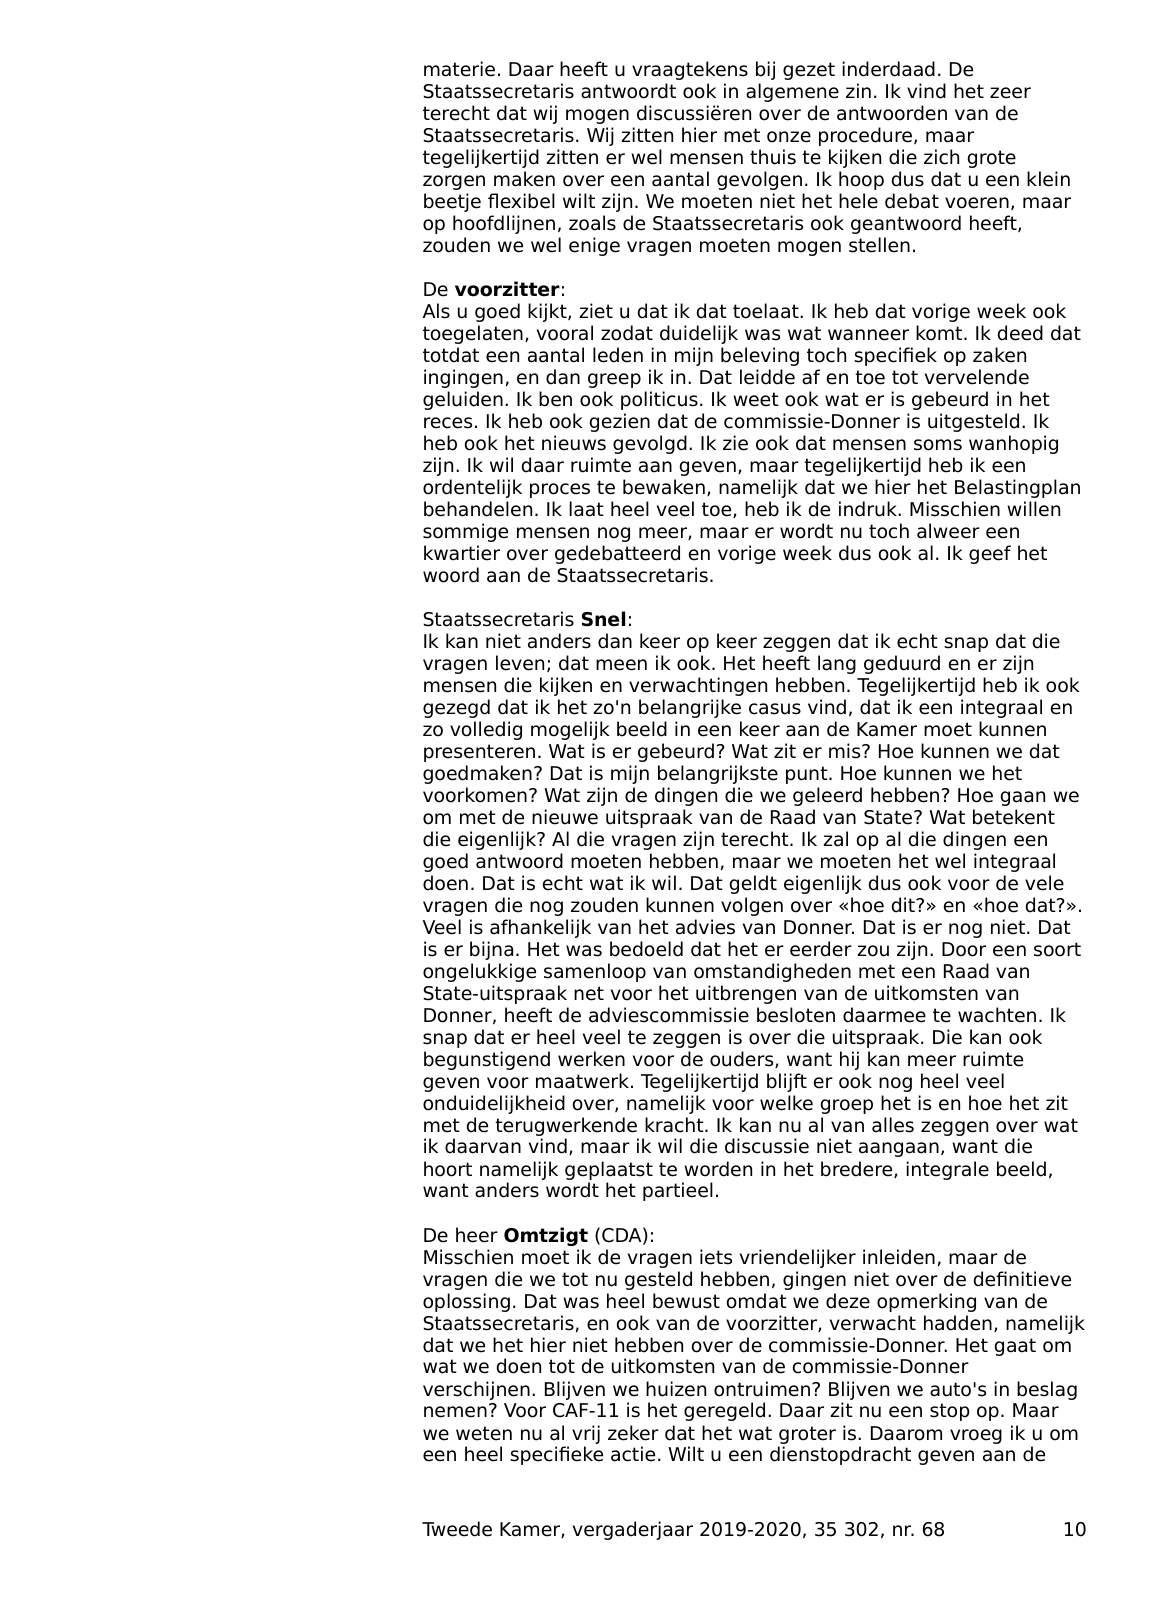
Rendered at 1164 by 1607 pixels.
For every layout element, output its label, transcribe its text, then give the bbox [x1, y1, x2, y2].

text De heer Omtzigt (CDA): [422, 1224, 1087, 1247]
text Ik kan niet anders dan keer op keer zeggen dat ik echt snap dat die vragen leven; dat meen ik ook. Het heeft lang geduurd en er zijn mensen die kijken en verwachtingen hebben. Tegelijkertijd heb ik ook gezegd dat ik het zo'n belangrijke casus vind, dat ik een integraal en zo volledig mogelijk beeld in een keer aan de Kamer moet kunnen presenteren. Wat is er gebeurd? Wat zit er mis? Hoe kunnen we dat goedmaken? Dat is mijn belangrijkste punt. Hoe kunnen we het voorkomen? Wat zijn de dingen die we geleerd hebben? Hoe gaan we om met de nieuwe uitspraak van de Raad van State? Wat betekent die eigenlijk? Al die vragen zijn terecht. Ik zal op al die dingen een goed antwoord moeten hebben, maar we moeten het wel integraal doen. Dat is echt wat ik wil. Dat geldt eigenlijk dus ook voor de vele vragen die nog zouden kunnen volgen over «hoe dit?» en «hoe dat?». Veel is afhankelijk van het advies van Donner. Dat is er nog niet. Dat is er bijna. Het was bedoeld dat het er eerder zou zijn. Door een soort ongelukkige samenloop van omstandigheden met een Raad van State-uitspraak net voor het uitbrengen van de uitkomsten van Donner, heeft de adviescommissie besloten daarmee te wachten. Ik snap dat er heel veel te zeggen is over die uitspraak. Die kan ook begunstigend werken voor de ouders, want hij kan meer ruimte geven voor maatwerk. Tegelijkertijd blijft er ook nog heel veel onduidelijkheid over, namelijk voor welke groep het is en hoe het zit met de terugwerkende kracht. Ik kan nu al van alles zeggen over wat ik daarvan vind, maar ik wil die discussie niet aangaan, want die hoort namelijk geplaatst te worden in het bredere, integrale beeld, want anders wordt het partieel. [422, 631, 1087, 1202]
text Staatssecretaris Snel: [422, 609, 1087, 631]
text Als u goed kijkt, ziet u dat ik dat toelaat. Ik heb dat vorige week ook toegelaten, vooral zodat duidelijk was wat wanneer komt. Ik deed dat totdat een aantal leden in mijn beleving toch specifiek op zaken ingingen, en dan greep ik in. Dat leidde af en toe tot vervelende geluiden. Ik ben ook politicus. Ik weet ook wat er is gebeurd in het reces. Ik heb ook gezien dat de commissie-Donner is uitgesteld. Ik heb ook het nieuws gevolgd. Ik zie ook dat mensen soms wanhopig zijn. Ik wil daar ruimte aan geven, maar tegelijkertijd heb ik een ordentelijk proces te bewaken, namelijk dat we hier het Belastingplan behandelen. Ik laat heel veel toe, heb ik de indruk. Misschien willen sommige mensen nog meer, maar er wordt nu toch alweer een kwartier over gedebatteerd en vorige week dus ook al. Ik geef het woord aan de Staatssecretaris. [422, 301, 1087, 587]
text De voorzitter: [422, 279, 1087, 301]
text materie. Daar heeft u vraagtekens bij gezet inderdaad. De Staatssecretaris antwoordt ook in algemene zin. Ik vind het zeer terecht dat wij mogen discussiëren over de antwoorden van de Staatssecretaris. Wij zitten hier met onze procedure, maar tegelijkertijd zitten er wel mensen thuis te kijken die zich grote zorgen maken over een aantal gevolgen. Ik hoop dus dat u een klein beetje flexibel wilt zijn. We moeten niet het hele debat voeren, maar op hoofdlijnen, zoals de Staatssecretaris ook geantwoord heeft, zouden we wel enige vragen moeten mogen stellen. [422, 59, 1087, 257]
text Misschien moet ik de vragen iets vriendelijker inleiden, maar de vragen die we tot nu gesteld hebben, gingen niet over de definitieve oplossing. Dat was heel bewust omdat we deze opmerking van de Staatssecretaris, en ook van de voorzitter, verwacht hadden, namelijk dat we het hier niet hebben over de commissie-Donner. Het gaat om wat we doen tot de uitkomsten van de commissie-Donner verschijnen. Blijven we huizen ontruimen? Blijven we auto's in beslag nemen? Voor CAF-11 is het geregeld. Daar zit nu een stop op. Maar we weten nu al vrij zeker dat het wat groter is. Daarom vroeg ik u om een heel specifieke actie. Wilt u een dienstopdracht geven aan de [422, 1247, 1087, 1466]
